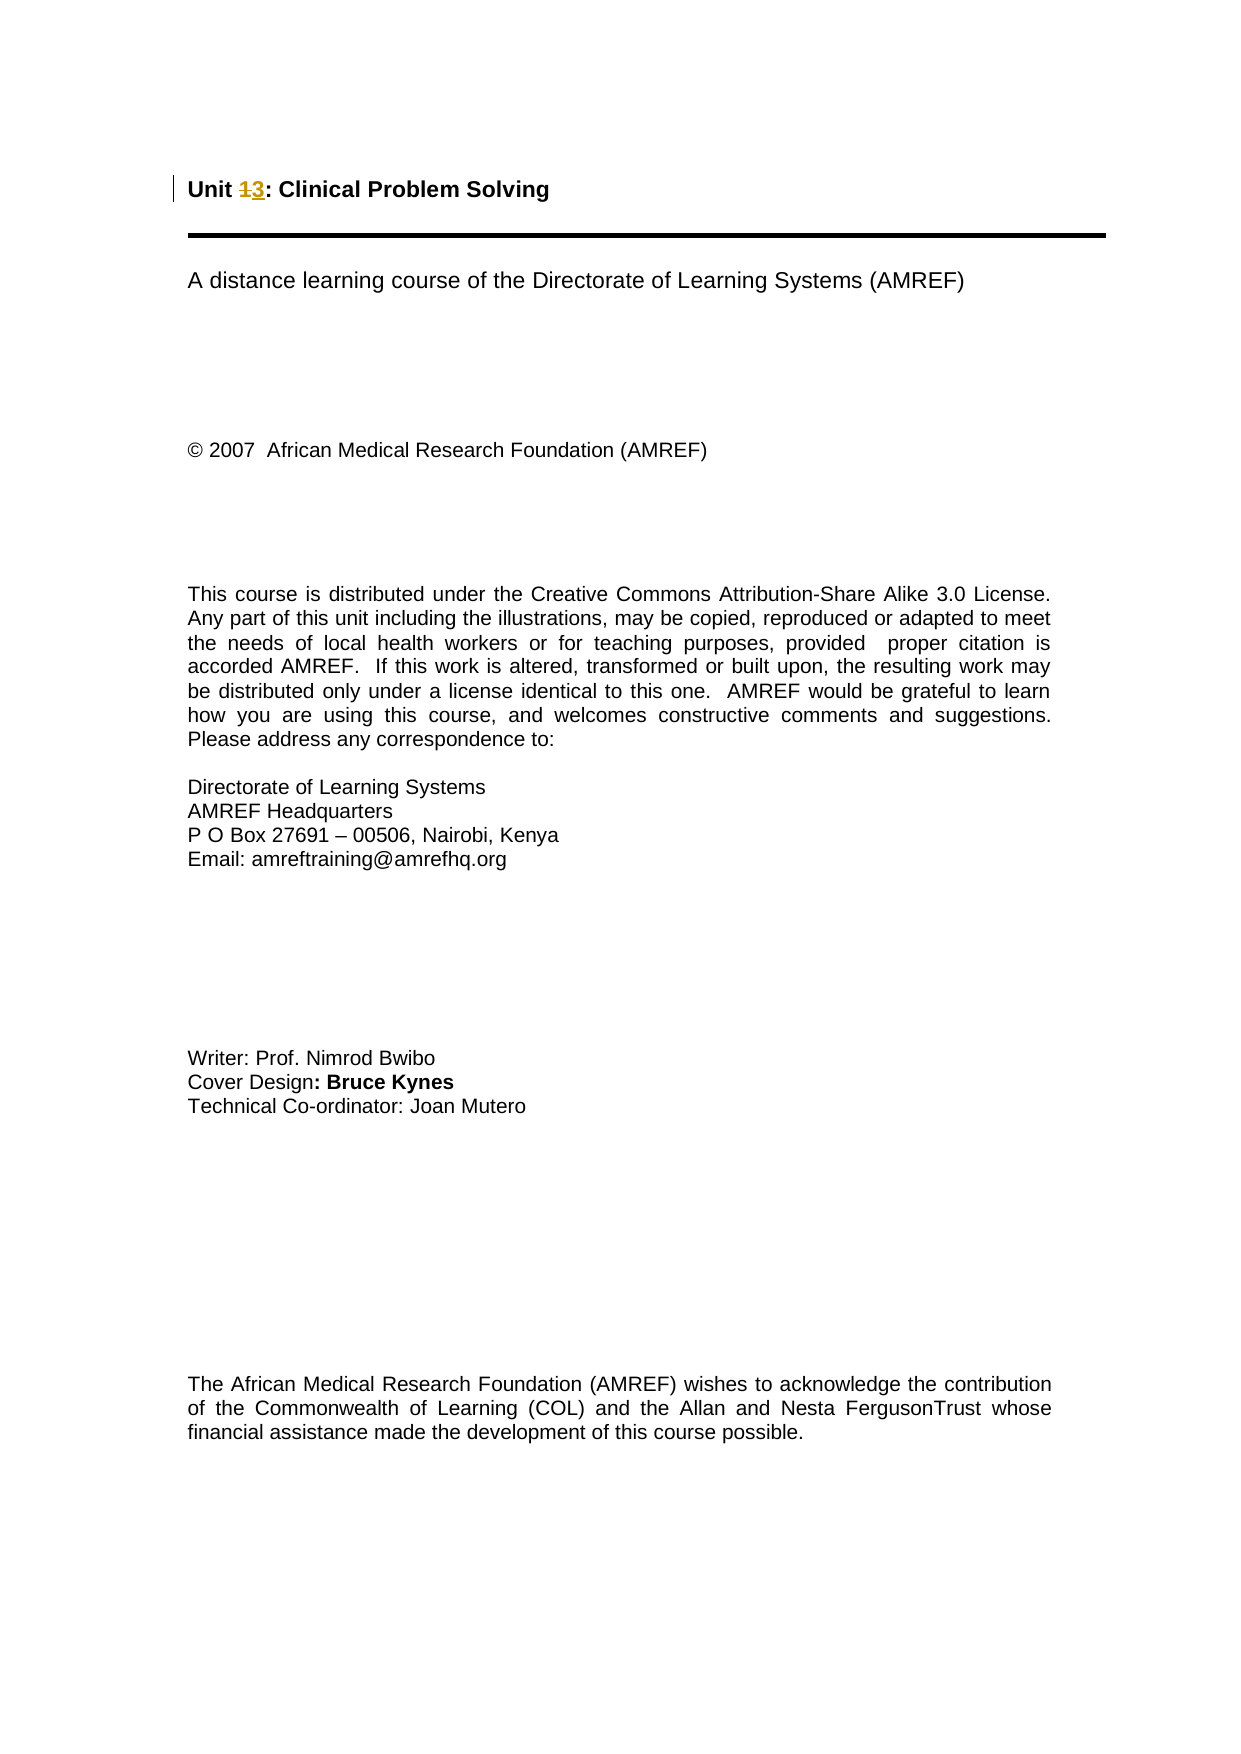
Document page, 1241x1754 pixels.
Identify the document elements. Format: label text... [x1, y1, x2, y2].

text Cover Design: Bruce Kynes [187, 1070, 1053, 1094]
subtitle Writer: Prof. Nimrod Bwibo [187, 1046, 1053, 1070]
text The African Medical Research Foundation (AMREF) wishes to acknowledge the contribution of the Commonwealth of Learning (COL) and the Allan and Nesta FergusonTrust whose financial assistance made the development of this course possible. [187, 1372, 1053, 1444]
text Technical Co-ordinator: Joan Mutero [187, 1094, 1053, 1118]
text Email: amreftraining@amrefhq.org [187, 847, 1053, 871]
text P O Box 27691 – 00506, Nairobi, Kenya [187, 823, 1053, 847]
text © 2007 African Medical Research Foundation (AMREF) [187, 438, 1053, 462]
text AMREF Headquarters [187, 799, 1053, 823]
text A distance learning course of the Directorate of Learning Systems (AMREF) [187, 266, 1053, 293]
text Directorate of Learning Systems [187, 775, 1053, 799]
text This course is distributed under the Creative Commons Attribution-Share Alike 3.0 License. Any part of this unit including the illustrations, may be copied, reproduced or adapted to meet the needs of local health workers or for teaching purposes, provided proper citation is accorded AMREF. If this work is altered, transformed or built upon, the resulting work may be distributed only under a license identical to this one. AMREF would be grateful to learn how you are using this course, and welcomes constructive comments and suggestions. Please address any correspondence to: [187, 582, 1053, 751]
subtitle Unit 3: Clinical Problem Solving [187, 175, 1053, 202]
